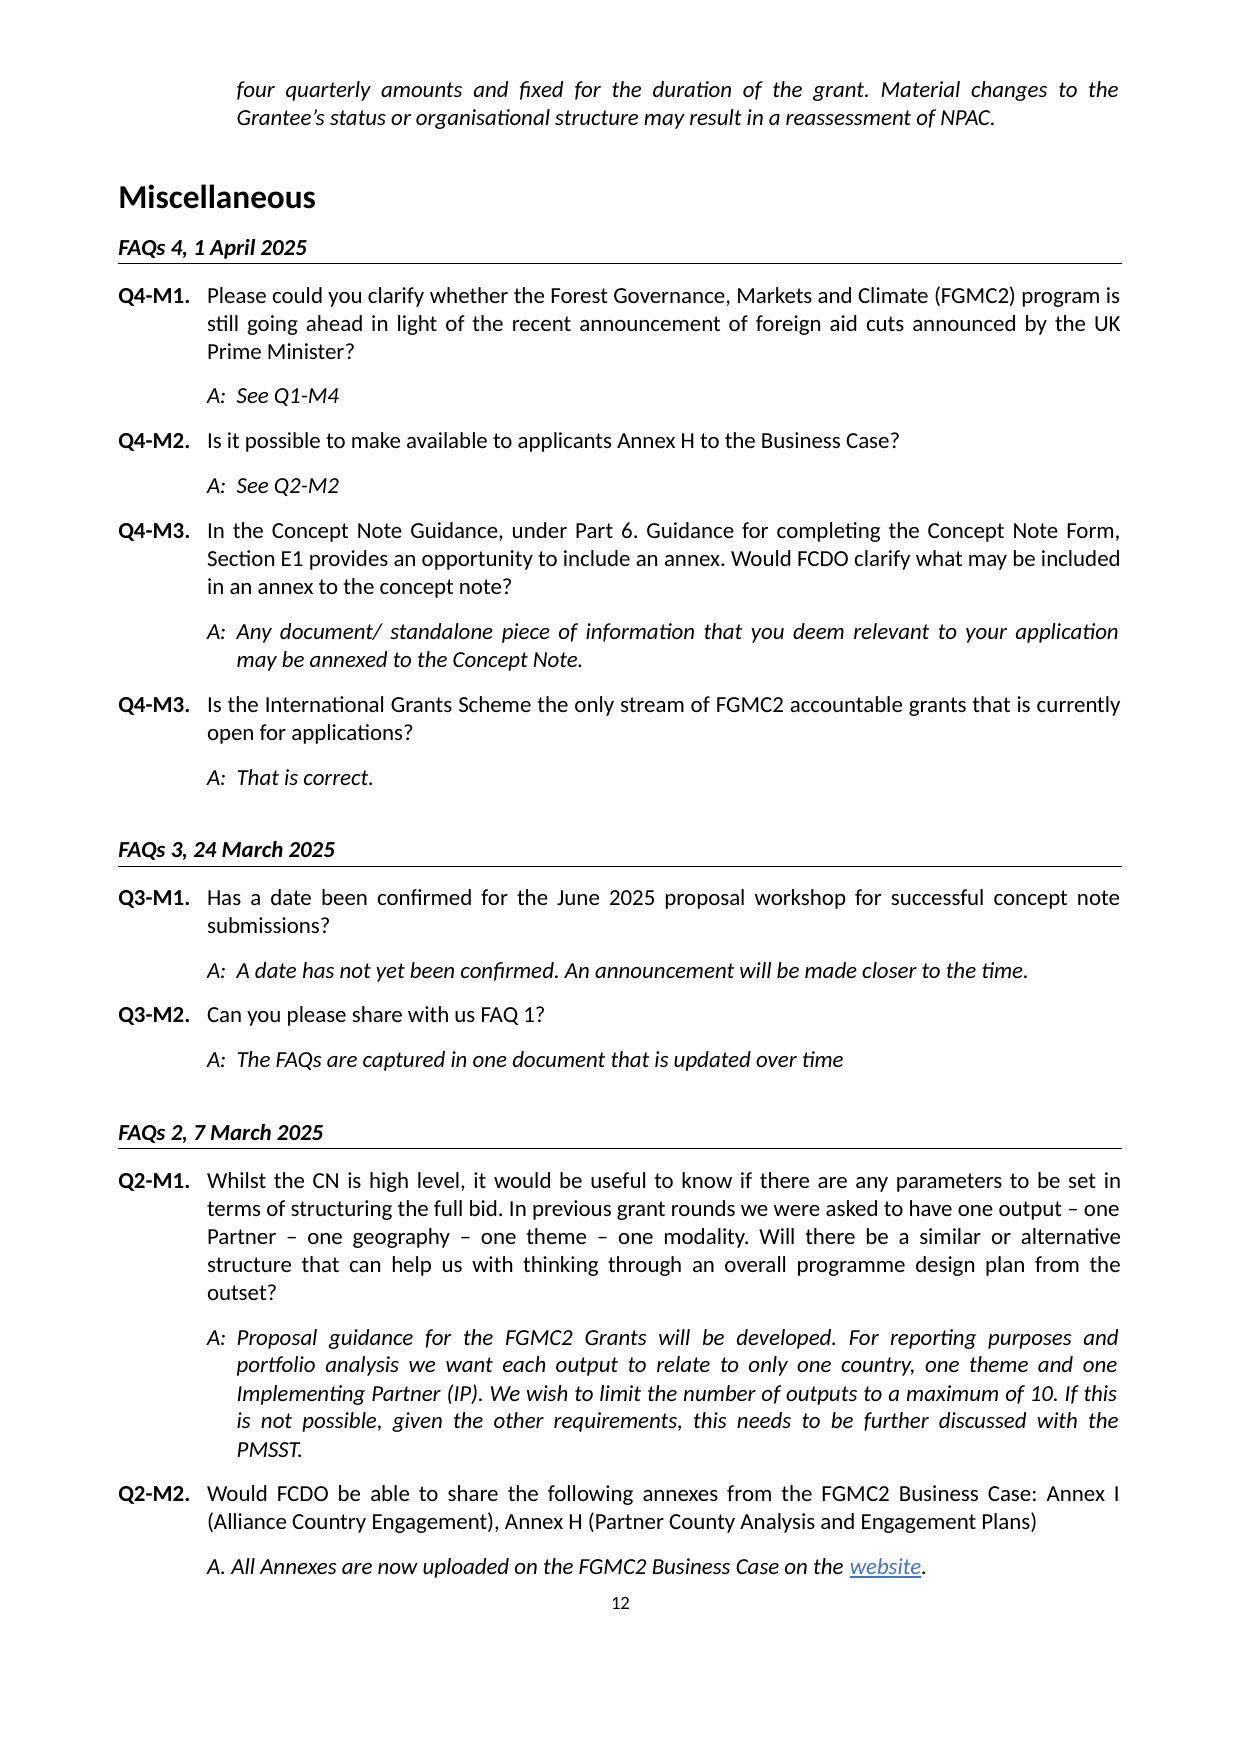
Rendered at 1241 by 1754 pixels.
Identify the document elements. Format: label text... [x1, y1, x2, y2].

text A: Any document/ standalone piece of information that you deem relevant to your application may be annexed to the Concept Note. [207, 617, 1122, 673]
text A: Proposal guidance for the FGMC2 Grants will be developed. For reporting purposes and portfolio analysis we want each output to relate to only one country, one theme and one Implementing Partner (IP). We wish to limit the number of outputs to a maximum of 10. If this is not possible, given the other requirements, this needs to be further discussed with the PMSST. [207, 1323, 1122, 1463]
text A: See Q1-M4 [207, 382, 1122, 410]
text Q3-M1. Has a date been confirmed for the June 2025 proposal workshop for successful concept note submissions? [118, 883, 1122, 939]
text Q2-M2. Would FCDO be able to share the following annexes from the FGMC2 Business Case: Annex I (Alliance Country Engagement), Annex H (Partner County Analysis and Engagement Plans) [118, 1479, 1122, 1535]
text FAQs 2, 7 March 2025 [118, 1118, 1122, 1148]
text A: The FAQs are captured in one document that is updated over time [207, 1045, 1122, 1073]
text A: A date has not yet been confirmed. An announcement will be made closer to the time. [207, 956, 1122, 984]
text Q3-M2. Can you please share with us FAQ 1? [118, 1001, 1122, 1029]
text Miscellaneous [118, 176, 1122, 216]
text FAQs 3, 24 March 2025 [118, 835, 1122, 866]
text Q4-M3. Is the International Grants Scheme the only stream of FGMC2 accountable grants that is currently open for applications? [118, 690, 1122, 746]
text A: That is correct. [207, 763, 1122, 791]
text Q4-M1. Please could you clarify whether the Forest Governance, Markets and Climate (FGMC2) program is still going ahead in light of the recent announcement of foreign aid cuts announced by the UK Prime Minister? [118, 281, 1122, 365]
text FAQs 4, 1 April 2025 [118, 233, 1122, 263]
text A. All Annexes are now uploaded on the FGMC2 Business Case on the website. [207, 1552, 1122, 1580]
text Q4-M2. Is it possible to make available to applicants Annex H to the Business Case? [118, 426, 1122, 454]
text Q4-M3. In the Concept Note Guidance, under Part 6. Guidance for completing the Concept Note Form, Section E1 provides an opportunity to include an annex. Would FCDO clarify what may be included in an annex to the concept note? [118, 516, 1122, 600]
text Q2-M1. Whilst the CN is high level, it would be useful to know if there are any parameters to be set in terms of structuring the full bid. In previous grant rounds we were asked to have one output – one Partner – one geography – one theme – one modality. Will there be a similar or alternative structure that can help us with thinking through an overall programme design plan from the outset? [118, 1166, 1122, 1306]
text A: See Q2-M2 [207, 471, 1122, 499]
text four quarterly amounts and fixed for the duration of the grant. Material changes to the Grantee’s status or organisational structure may result in a reassessment of NPAC. [207, 75, 1122, 131]
